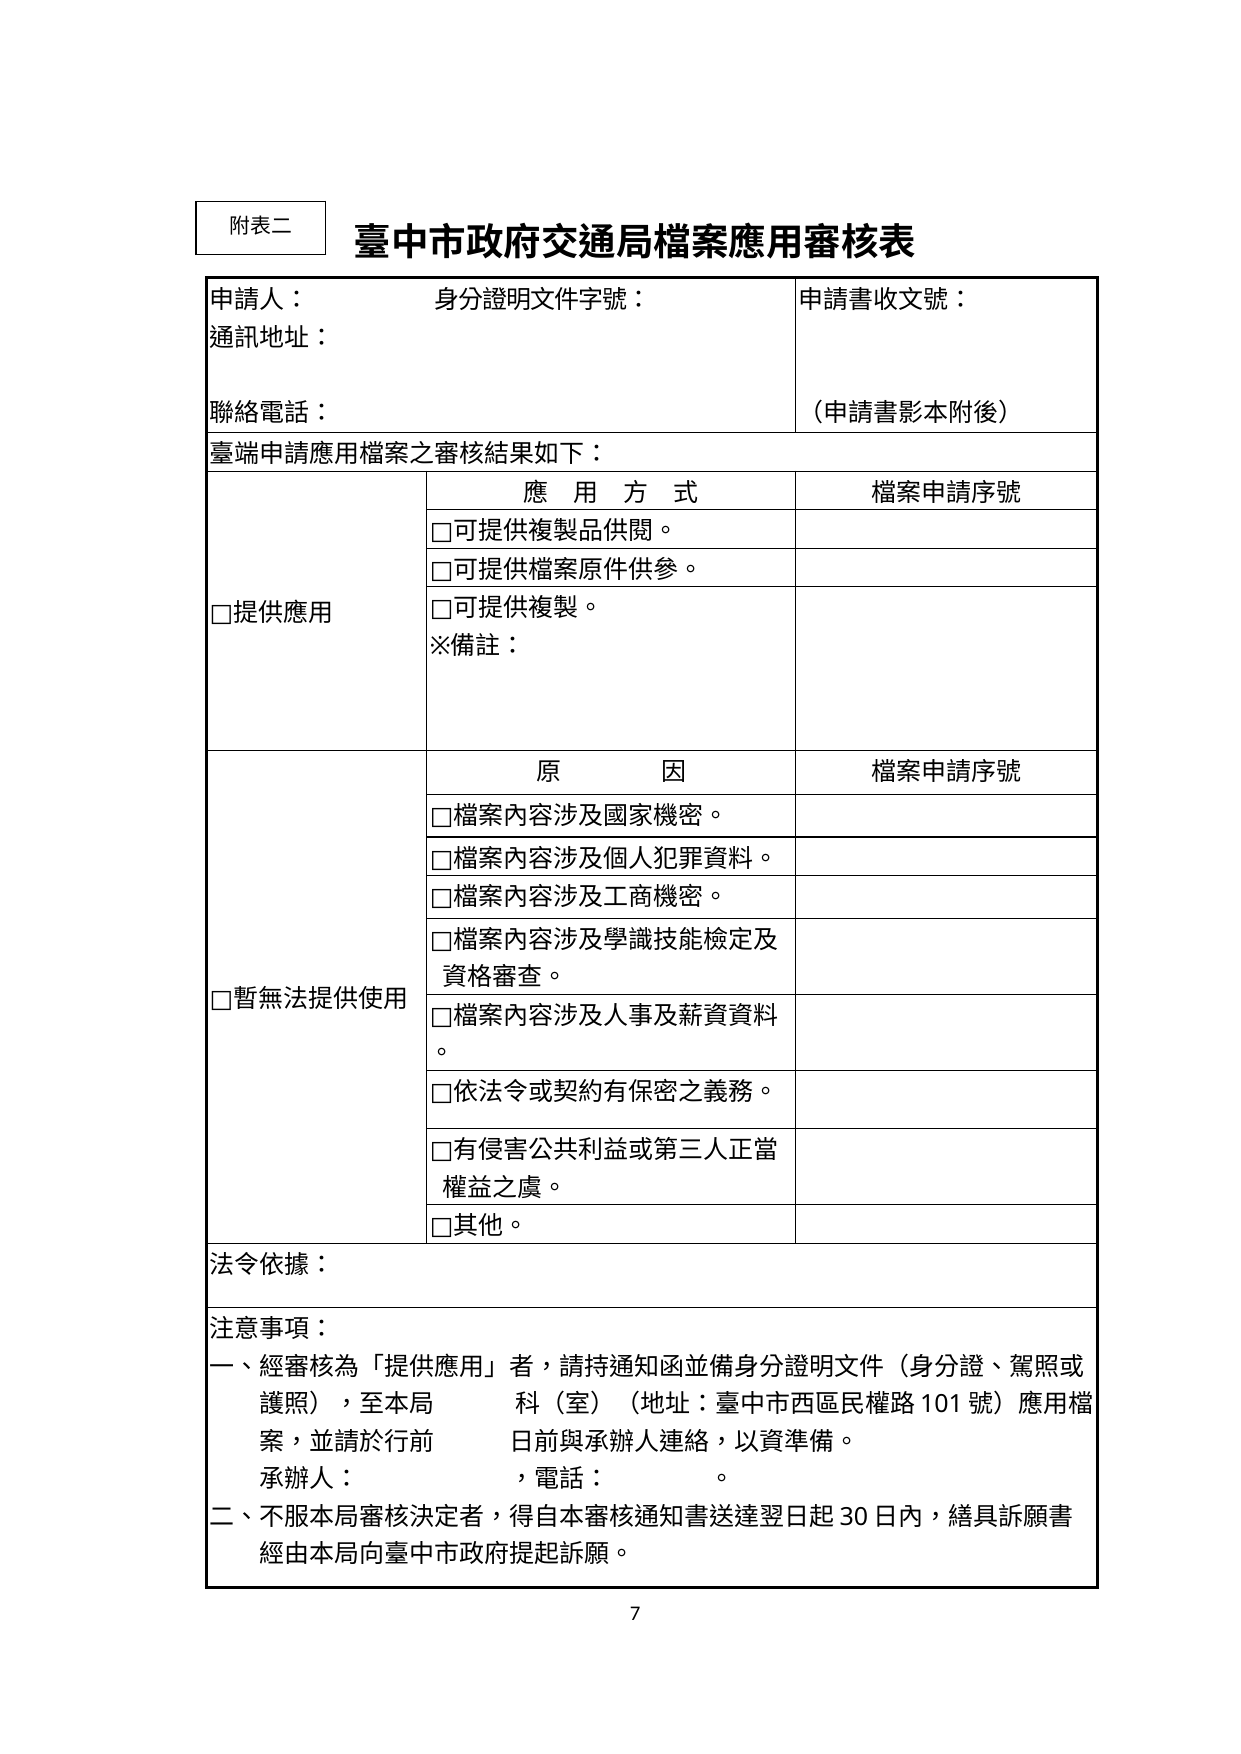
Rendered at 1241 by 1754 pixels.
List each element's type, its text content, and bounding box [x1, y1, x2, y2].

table_cell [796, 795, 1096, 836]
table_cell [796, 876, 1096, 917]
table_cell □可提供檔案原件供參。 [427, 549, 795, 586]
text 附表二 [212, 209, 310, 240]
table_cell [796, 587, 1096, 750]
table_cell 檔案申請序號 [796, 472, 1096, 509]
table_cell □可提供複製。 ※備註： [427, 587, 795, 750]
table_cell □提供應用 [208, 472, 426, 750]
table_cell □依法令或契約有保密之義務。 [427, 1071, 795, 1128]
table_cell □有侵害公共利益或第三人正當 權益之虞。 [427, 1129, 795, 1204]
table_cell [796, 1205, 1096, 1242]
table_cell 應 用 方 式 [427, 472, 795, 509]
table_cell 原 因 [427, 751, 795, 794]
table_cell [796, 1129, 1096, 1204]
table_cell 檔案申請序號 [796, 751, 1096, 794]
table_cell □檔案內容涉及個人犯罪資料。 [427, 838, 795, 875]
table_cell □檔案內容涉及國家機密。 [427, 795, 795, 836]
table_cell □檔案內容涉及工商機密。 [427, 876, 795, 917]
table_cell □暫無法提供使用 [208, 751, 426, 1242]
table_cell 臺端申請應用檔案之審核結果如下： [208, 433, 1096, 471]
table_cell □其他。 [427, 1205, 795, 1242]
table_cell [796, 549, 1096, 586]
table_cell [796, 510, 1096, 548]
table_header 申請書收文號： （申請書影本附後） [796, 279, 1096, 432]
table_cell □檔案內容涉及人事及薪資資料。 [427, 995, 795, 1069]
table_cell [796, 1071, 1096, 1128]
text 臺中市政府交通局檔案應用審核表 [177, 201, 1092, 276]
table_cell 注意事項： 一、經審核為「提供應用」者，請持通知函並備身分證明文件（身分證、駕照或護照），至本局 科（室）（地址：臺中市西區民權路101號）應用檔案，並請於行前 日前與承辦人連絡，以資準備。 承辦人： ，電話： 。 二、不服本局審核決定者，得自本審核通知書送達翌日起30日內，繕具訴願書經由本局向臺中市政府提起訴願。 [208, 1308, 1096, 1586]
table_cell □檔案內容涉及學識技能檢定及 資格審查。 [427, 919, 795, 993]
table_cell 法令依據： [208, 1244, 1096, 1307]
table_header 申請人： 身分證明文件字號： 通訊地址： 聯絡電話： [208, 279, 795, 432]
table_cell □可提供複製品供閱。 [427, 510, 795, 548]
table_cell [796, 838, 1096, 875]
table_cell [796, 995, 1096, 1069]
table_cell [796, 919, 1096, 993]
